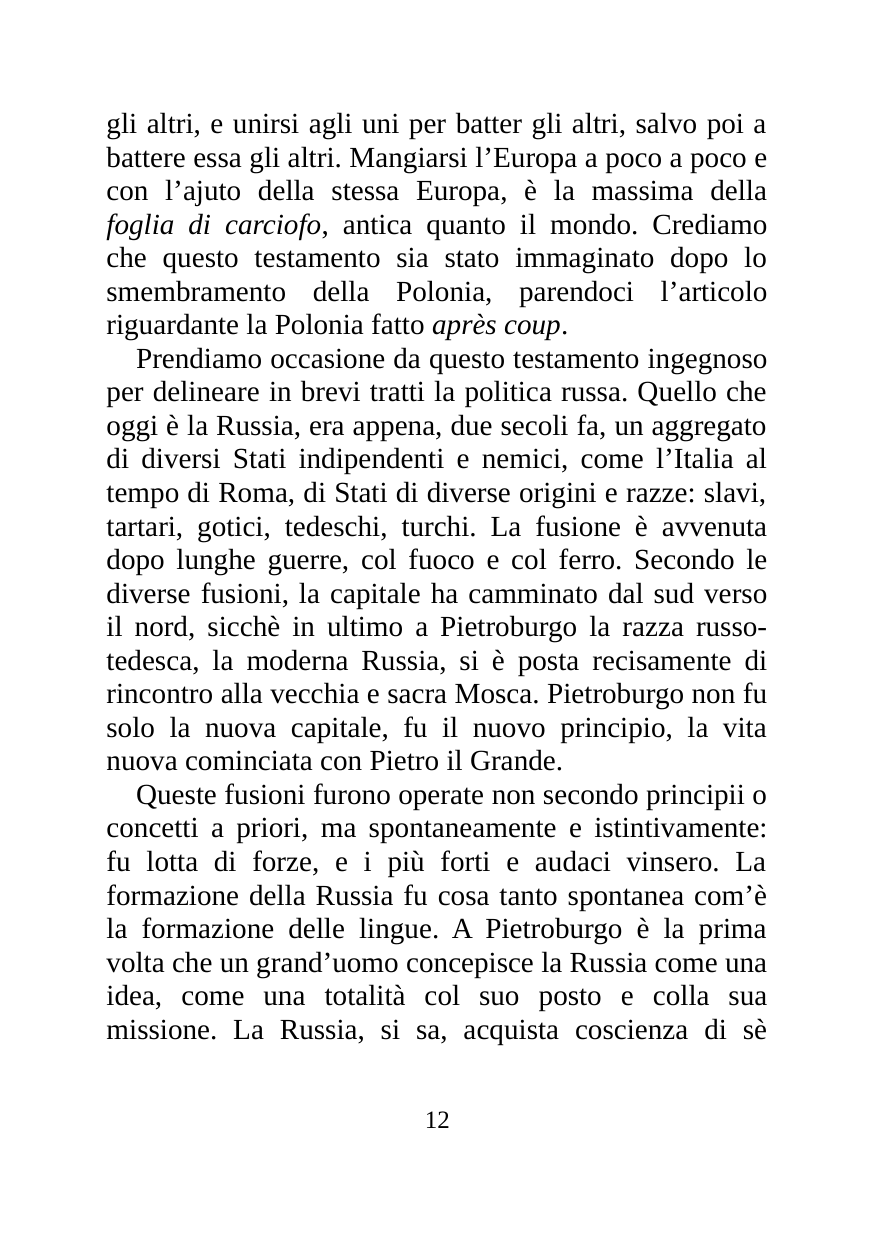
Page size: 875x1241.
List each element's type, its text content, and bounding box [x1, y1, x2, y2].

text gli altri, e unirsi agli uni per batter gli altri, salvo poi a battere essa gli altri. Mangiarsi l’Europa a poco a poco e con l’ajuto della stessa Europa, è la massima della foglia di carciofo, antica quanto il mondo. Crediamo che questo testamento sia stato immaginato dopo lo smembramento della Polonia, parendoci l’articolo riguardante la Polonia fatto après coup. [106, 106, 768, 341]
text Prendiamo occasione da questo testamento ingegnoso per delineare in brevi tratti la politica russa. Quello che oggi è la Russia, era appena, due secoli fa, un aggregato di diversi Stati indipendenti e nemici, come l’Italia al tempo di Roma, di Stati di diverse origini e razze: slavi, tartari, gotici, tedeschi, turchi. La fusione è avvenuta dopo lunghe guerre, col fuoco e col ferro. Secondo le diverse fusioni, la capitale ha camminato dal sud verso il nord, sicchè in ultimo a Pietroburgo la razza russo-tedesca, la moderna Russia, si è posta recisamente di rincontro alla vecchia e sacra Mosca. Pietroburgo non fu solo la nuova capitale, fu il nuovo principio, la vita nuova cominciata con Pietro il Grande. [106, 341, 768, 777]
text Queste fusioni furono operate non secondo principii o concetti a priori, ma spontaneamente e istintivamente: fu lotta di forze, e i più forti e audaci vinsero. La formazione della Russia fu cosa tanto spontanea com’è la formazione delle lingue. A Pietroburgo è la prima volta che un grand’uomo concepisce la Russia come una idea, come una totalità col suo posto e colla sua missione. La Russia, si sa, acquista coscienza di sè [106, 777, 768, 1045]
